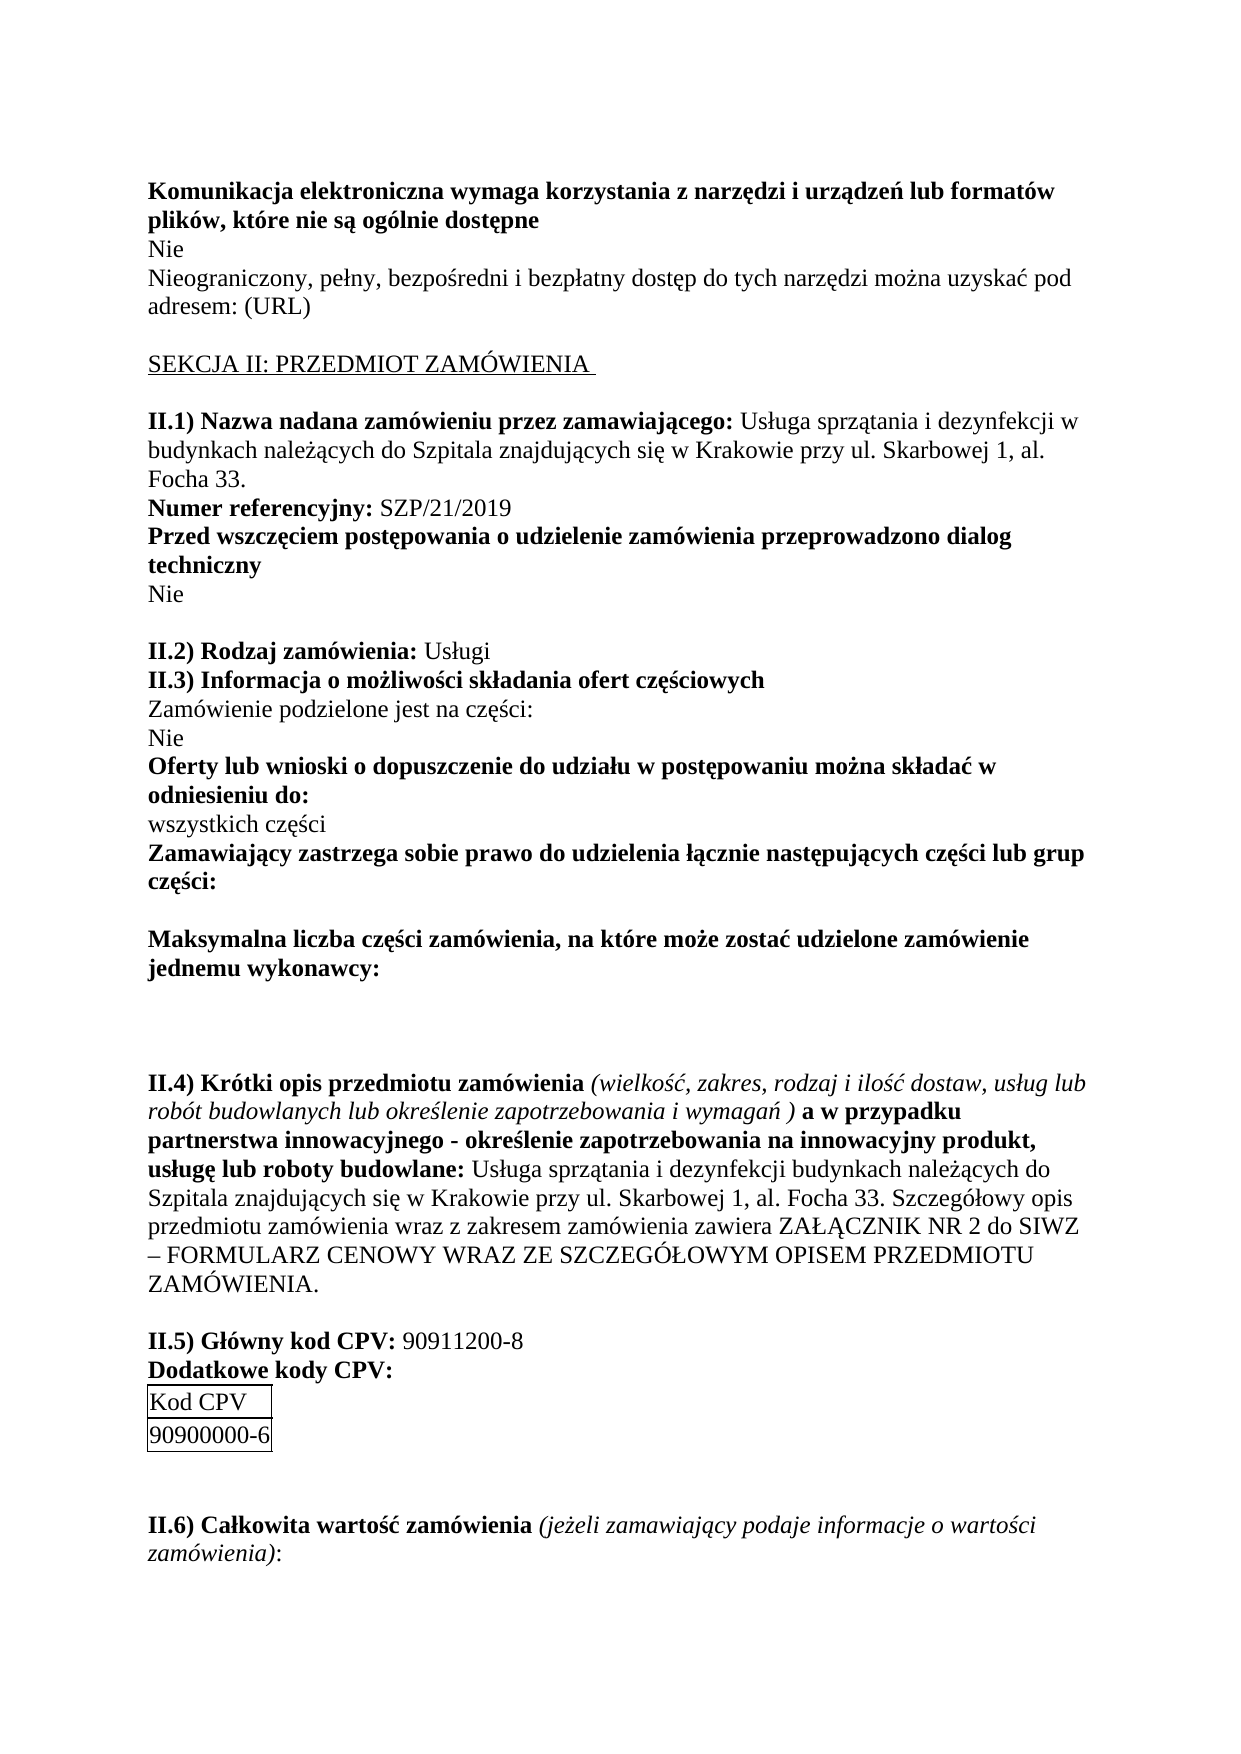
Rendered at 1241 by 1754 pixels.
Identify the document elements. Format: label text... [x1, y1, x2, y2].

text Zamawiający zastrzega sobie prawo do udzielenia łącznie następujących części lub grup części: Maksymalna liczba części zamówienia, na które może zostać udzielone zamówienie jednemu wykonawcy: II.4) Krótki opis przedmiotu zamówienia (wielkość, zakres, rodzaj i ilość dostaw, usług lub robót budowlanych lub określenie zapotrzebowania i wymagań ) a w przypadku partnerstwa innowacyjnego - określenie zapotrzebowania na innowacyjny produkt, usługę lub roboty budowlane: Usługa sprzątania i dezynfekcji budynkach należących do Szpitala znajdujących się w Krakowie przy ul. Skarbowej 1, al. Focha 33. Szczegółowy opis przedmiotu zamówienia wraz z zakresem zamówienia zawiera ZAŁĄCZNIK NR 2 do SIWZ – FORMULARZ CENOWY WRAZ ZE SZCZEGÓŁOWYM OPISEM PRZEDMIOTU ZAMÓWIENIA. II.5) Główny kod CPV: 90911200-8 Dodatkowe kody CPV: [148, 838, 1093, 1384]
table_cell 90900000-6 [148, 1419, 271, 1451]
text II.1) Nazwa nadana zamówieniu przez zamawiającego: Usługa sprzątania i dezynfekcji w budynkach należących do Szpitala znajdujących się w Krakowie przy ul. Skarbowej 1, al. Focha 33. Numer referencyjny: SZP/21/2019 Przed wszczęciem postępowania o udzielenie zamówienia przeprowadzono dialog techniczny [148, 378, 1093, 579]
text II.2) Rodzaj zamówienia: Usługi II.3) Informacja o możliwości składania ofert częściowych Zamówienie podzielone jest na części: [148, 608, 1093, 723]
table_header Kod CPV [148, 1386, 271, 1417]
text Nie [148, 579, 1093, 608]
text SEKCJA II: PRZEDMIOT ZAMÓWIENIA [148, 349, 1093, 378]
text II.6) Całkowita wartość zamówienia (jeżeli zamawiający podaje informacje o wartości zamówienia): [148, 1452, 1093, 1567]
text Nie Nieograniczony, pełny, bezpośredni i bezpłatny dostęp do tych narzędzi można uzyskać pod adresem: (URL) [148, 234, 1093, 349]
text Nie Oferty lub wnioski o dopuszczenie do udziału w postępowaniu można składać w odniesieniu do: wszystkich części [148, 723, 1093, 838]
text Komunikacja elektroniczna wymaga korzystania z narzędzi i urządzeń lub formatów plików, które nie są ogólnie dostępne [148, 148, 1093, 234]
